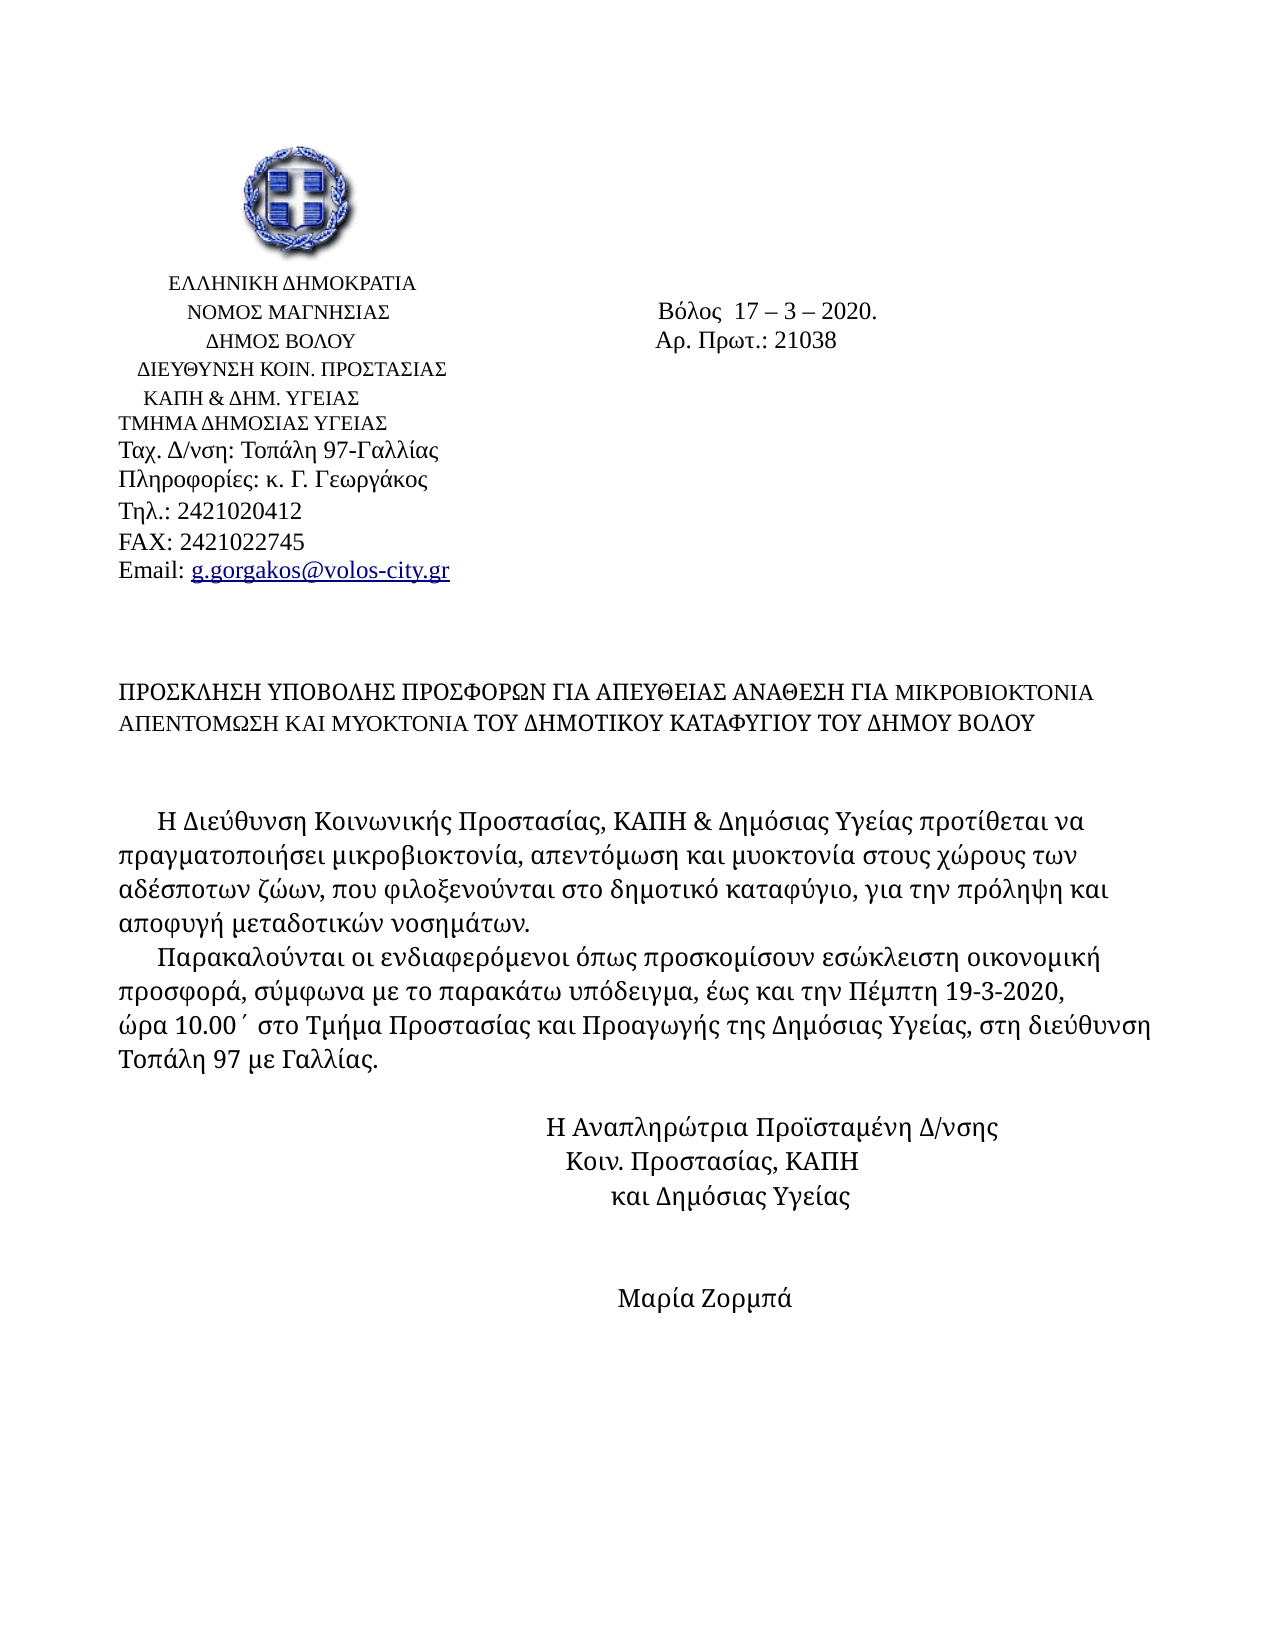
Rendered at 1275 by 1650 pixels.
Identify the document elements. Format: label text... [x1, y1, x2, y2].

text ώρα 10.00΄ στο Τμήμα Προστασίας και Προαγωγής της Δημόσιας Υγείας, στη διεύθυνση Τοπάλη 97 με Γαλλίας. [118, 1008, 1157, 1076]
text Πληροφορίες: κ. Γ. Γεωργάκος [118, 464, 1157, 492]
text Email: g.gorgakos@volos-city.gr [118, 555, 1157, 584]
text Μαρία Ζορμπά [118, 1280, 1157, 1314]
text FAX: 2421022745 [118, 527, 1157, 555]
text ΔΙΕΥΘΥΝΣΗ ΚΟΙΝ. ΠΡΟΣΤΑΣΙΑΣ [118, 353, 1157, 382]
text προσφορά, σύμφωνα με το παρακάτω υπόδειγμα, έως και την Πέμπτη 19-3-2020, [118, 974, 1157, 1008]
text ΔΗΜΟΣ ΒΟΛΟΥ Αρ. Πρωτ.: 21038 [118, 325, 1157, 353]
text πραγματοποιήσει μικροβιοκτονία, απεντόμωση και μυοκτονία στους χώρους των αδέσποτων ζώων, που φιλοξενούνται στο δημοτικό καταφύγιο, για την πρόληψη και αποφυγή μεταδοτικών νοσημάτων. [118, 837, 1157, 940]
text Η Διεύθυνση Κοινωνικής Προστασίας, ΚΑΠΗ & Δημόσιας Υγείας προτίθεται να [118, 803, 1157, 837]
text Ταχ. Δ/νση: Τοπάλη 97-Γαλλίας [118, 435, 1157, 464]
text Τηλ.: 2421020412 [118, 492, 1157, 527]
text ΝΟΜΟΣ ΜΑΓΝΗΣΙΑΣ Βόλος 17 – 3 – 2020. [118, 296, 1157, 325]
text και Δημόσιας Υγείας [118, 1178, 1157, 1212]
text ΠΡΟΣΚΛΗΣΗ ΥΠΟΒΟΛΗΣ ΠΡΟΣΦΟΡΩΝ ΓΙΑ ΑΠΕΥΘΕΙΑΣ ΑΝΑΘΕΣΗ ΓΙΑ ΜΙΚΡΟΒΙΟΚΤΟΝΙΑ ΑΠΕΝΤΟΜΩΣΗ ΚΑΙ ΜΥΟΚΤΟΝΙΑ ΤΟΥ ΔΗΜΟΤΙΚΟΥ ΚΑΤΑΦΥΓΙΟΥ ΤΟΥ ΔΗΜΟΥ ΒΟΛΟΥ [118, 676, 1157, 738]
text Παρακαλούνται οι ενδιαφερόμενοι όπως προσκομίσουν εσώκλειστη οικονομική [118, 940, 1157, 974]
text Η Αναπληρώτρια Προϊσταμένη Δ/νσης [118, 1110, 1157, 1144]
text Κοιν. Προστασίας, ΚΑΠΗ [118, 1144, 1157, 1178]
text ΚΑΠΗ & ΔΗΜ. ΥΓΕΙΑΣ [118, 382, 1157, 411]
text ΕΛΛΗΝΙΚΗ ΔΗΜΟΚΡΑΤΙΑ [118, 118, 1157, 296]
text ΤΜΗΜΑ ΔΗΜΟΣΙΑΣ ΥΓΕΙΑΣ [118, 411, 1157, 435]
